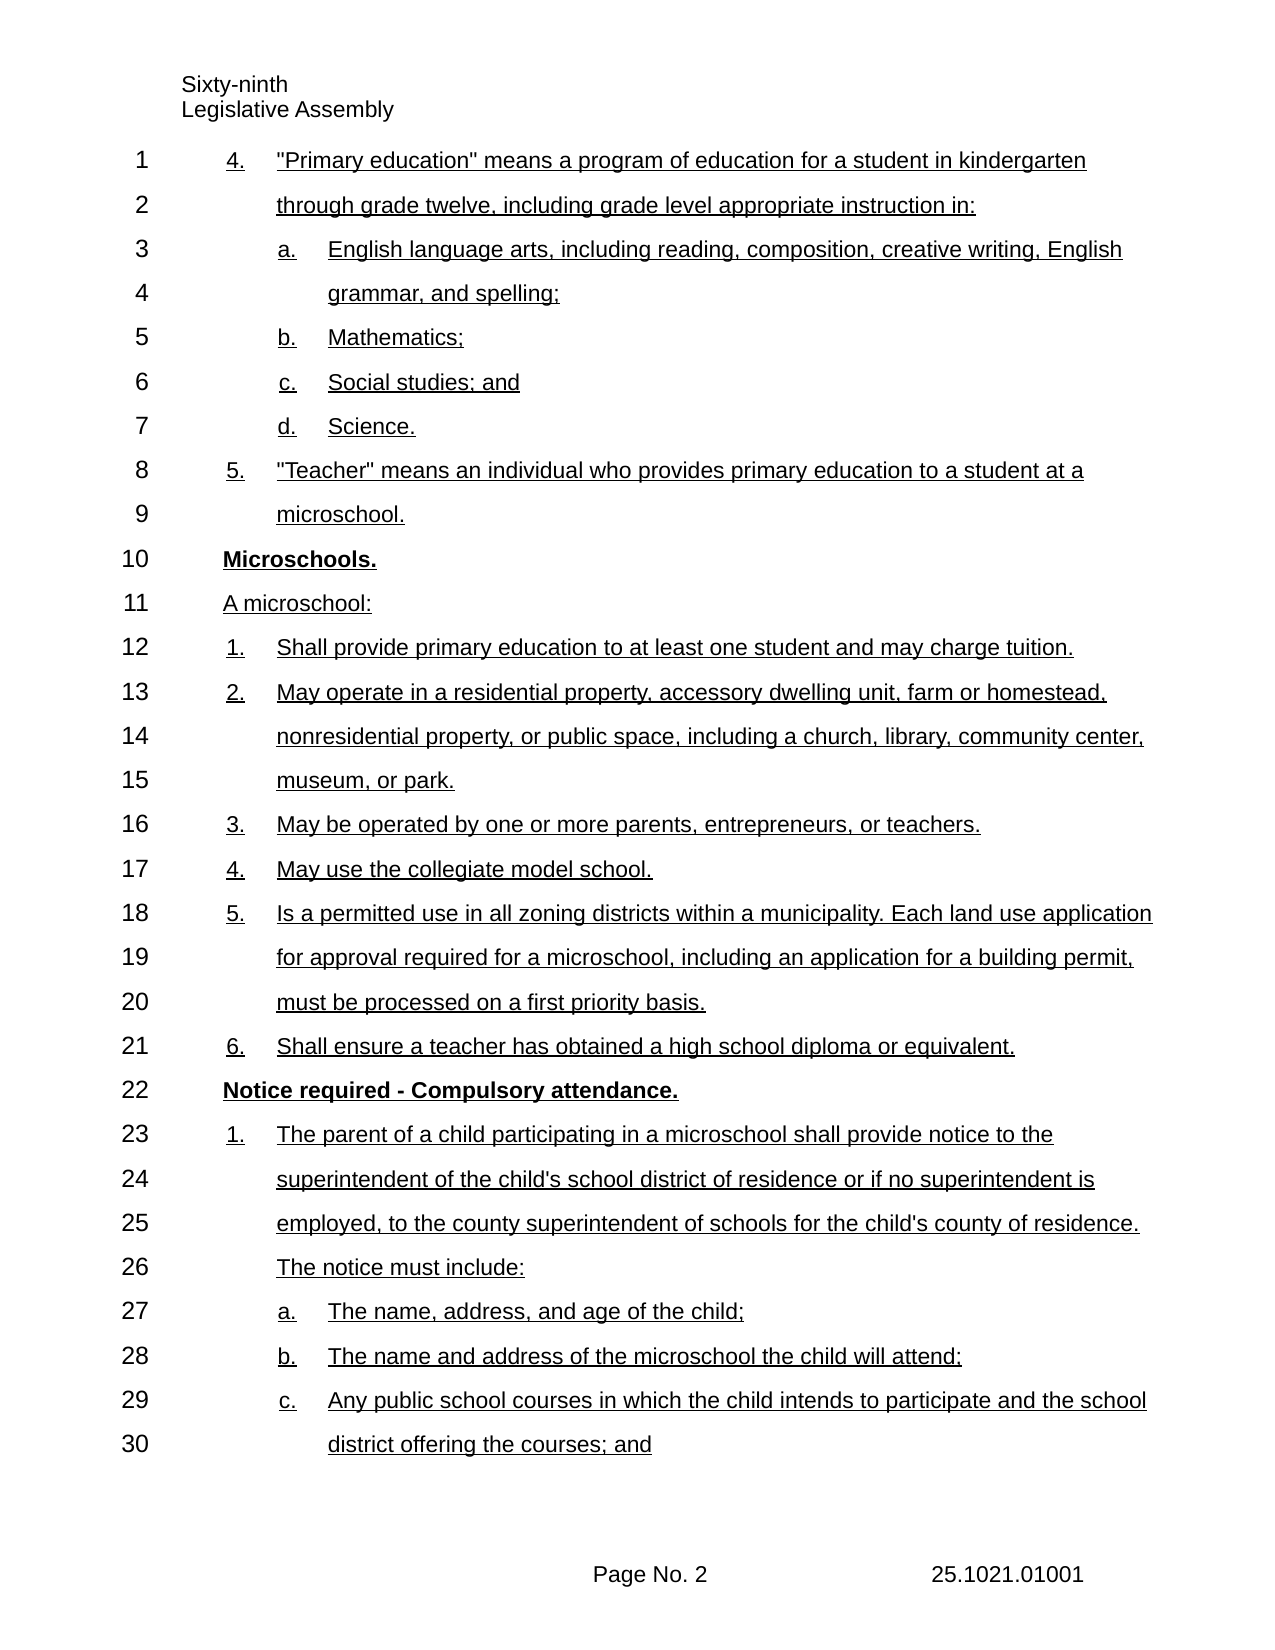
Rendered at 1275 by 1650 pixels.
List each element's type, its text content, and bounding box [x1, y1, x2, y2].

text 2. May operate in a residential property, accessory dwelling unit, farm or homestead, nonresidential property, or public space, including a church, library, community center, museum, or park. [181, 664, 1154, 797]
text 4. May use the collegiate model school. [181, 842, 1154, 886]
text 1. The parent of a child participating in a microschool shall provide notice to the superintendent of the child's school district of residence or if no superintendent is employed, to the county superintendent of schools for the child's county of residence. The notice must include: [181, 1107, 1154, 1284]
text 6. Shall ensure a teacher has obtained a high school diploma or equivalent. [181, 1019, 1154, 1063]
text 5. Is a permitted use in all zoning districts within a municipality. Each land use application for approval required for a microschool, including an application for a building permit, must be processed on a first priority basis. [181, 886, 1154, 1019]
subtitle Notice required - Compulsory attendance. [181, 1063, 1154, 1107]
text b. The name and address of the microschool the child will attend; [181, 1329, 1154, 1373]
text 5. "Teacher" means an individual who provides primary education to a student at a microschool. [181, 443, 1154, 532]
text 4. "Primary education" means a program of education for a student in kindergarten through grade twelve, including grade level appropriate instruction in: [181, 133, 1154, 222]
text c. Social studies; and [181, 355, 1154, 399]
text b. Mathematics; [181, 310, 1154, 355]
text a. The name, address, and age of the child; [181, 1284, 1154, 1329]
text 3. May be operated by one or more parents, entrepreneurs, or teachers. [181, 797, 1154, 842]
subtitle Microschools. [181, 532, 1154, 576]
text d. Science. [181, 399, 1154, 443]
text a. English language arts, including reading, composition, creative writing, English grammar, and spelling; [181, 222, 1154, 310]
text c. Any public school courses in which the child intends to participate and the school district offering the courses; and [181, 1373, 1154, 1461]
text A microschool: [181, 576, 1154, 620]
text 1. Shall provide primary education to at least one student and may charge tuition. [181, 620, 1154, 664]
